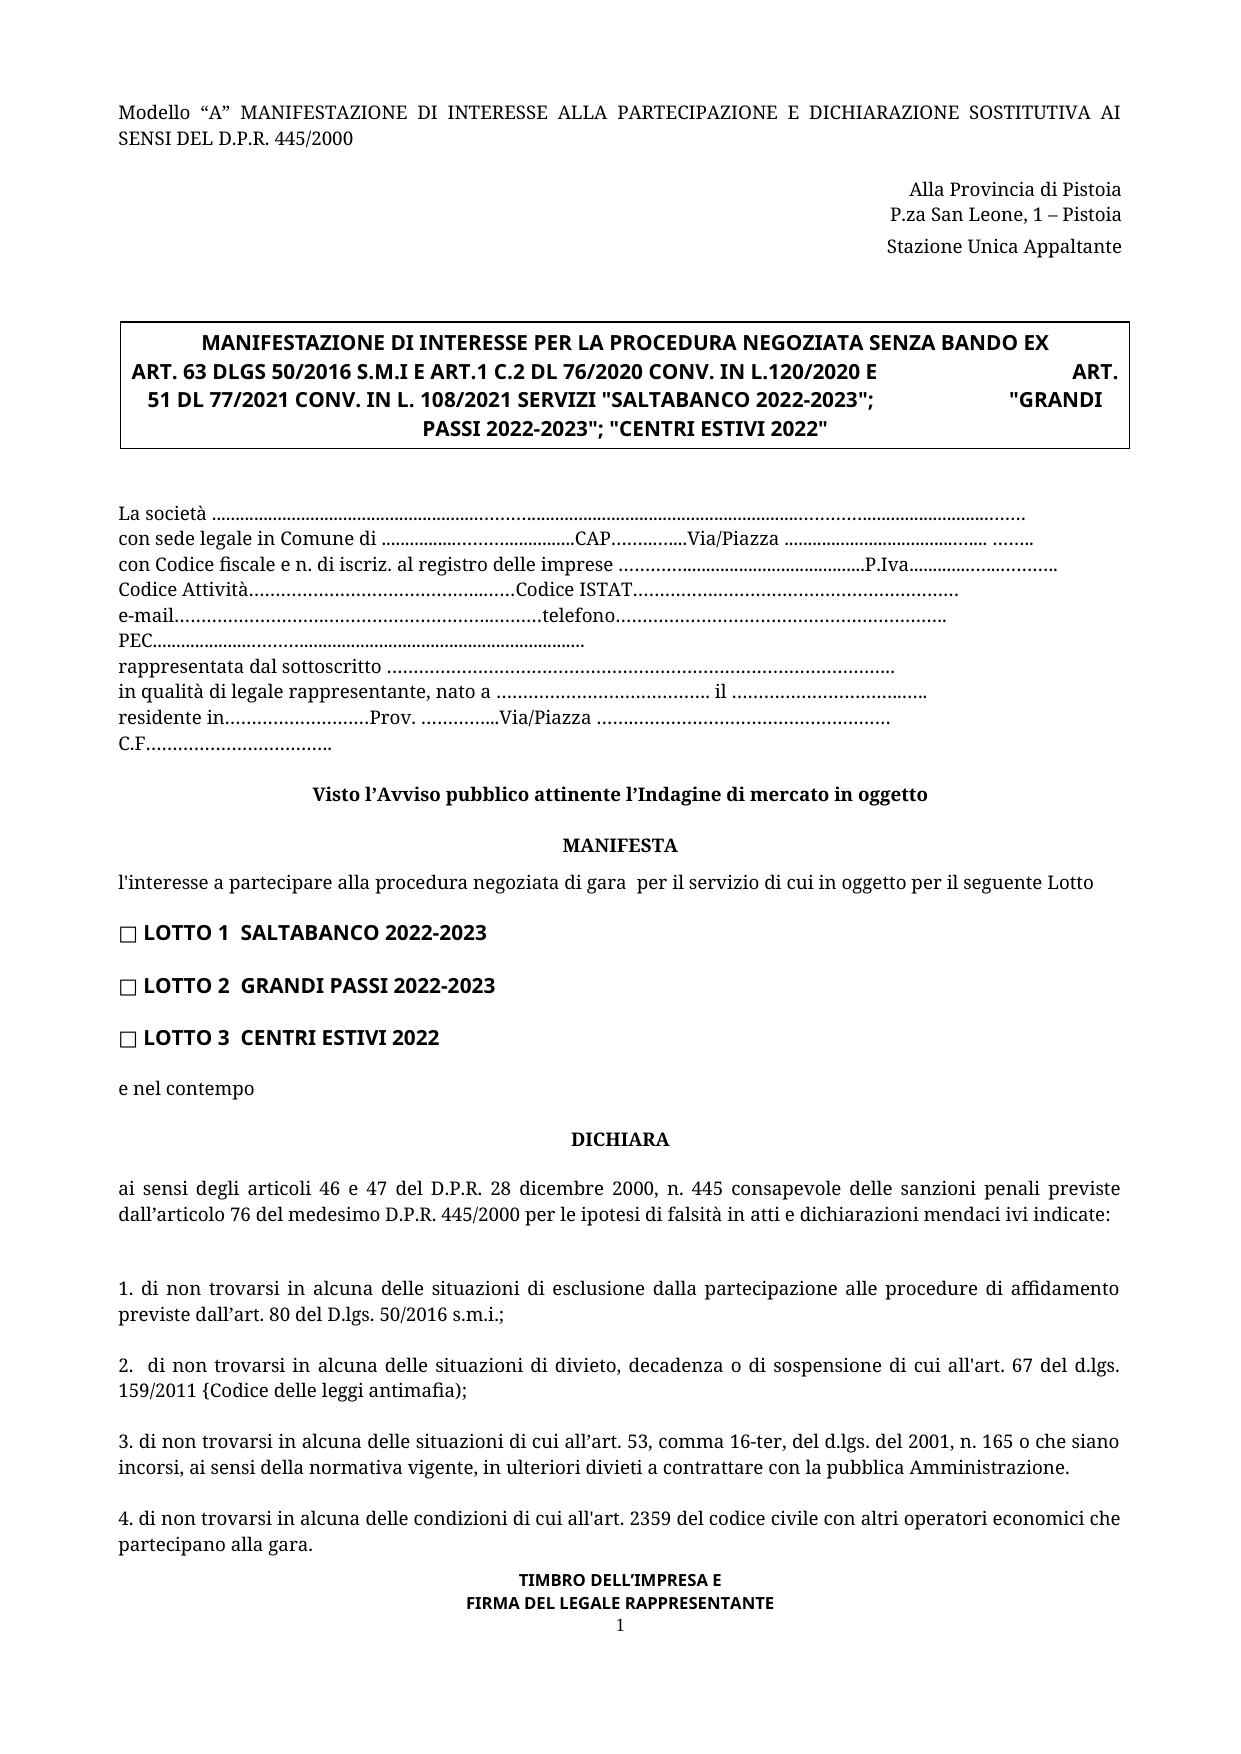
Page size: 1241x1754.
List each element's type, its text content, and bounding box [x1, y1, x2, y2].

text 4. di non trovarsi in alcuna delle condizioni di cui all'art. 2359 del codice civile con altri operatori economici che partecipano alla gara. [118, 1505, 1122, 1556]
text 1. di non trovarsi in alcuna delle situazioni di esclusione dalla partecipazione alle procedure di affidamento previste dall’art. 80 del D.lgs. 50/2016 s.m.i.; [118, 1276, 1122, 1327]
text e nel contempo [118, 1075, 1122, 1101]
text con Codice fiscale e n. di iscriz. al registro delle imprese ………….......................................P.Iva.............…...……….. [118, 551, 1122, 577]
text Codice Attività……………………………………..……Codice ISTAT…………….……………………………………… [118, 577, 1122, 602]
text Modello “A” MANIFESTAZIONE DI INTERESSE ALLA PARTECIPAZIONE E DICHIARAZIONE SOSTITUTIVA AI SENSI DEL D.P.R. 445/2000 [118, 99, 1122, 150]
text C.F…………………………….. [118, 730, 1122, 755]
text □ LOTTO 3 CENTRI ESTIVI 2022 [118, 1023, 1122, 1051]
text DICHIARA [118, 1126, 1122, 1152]
text La società .........................................................………..........................................................…………...........................……. [118, 500, 1122, 526]
text Visto l’Avviso pubblico attinente l’Indagine di mercato in oggetto [118, 781, 1122, 806]
text Stazione Unica Appaltante [118, 233, 1122, 258]
text PEC.....................………............................................................. [118, 628, 1122, 653]
text L'INTERESSE A partecipare alla procedura negoziata di gara per il servizio di cui in oggetto per il seguente Lotto [118, 869, 1122, 895]
text MANIFESTA [118, 832, 1122, 857]
text P.za San Leone, 1 – Pistoia [118, 201, 1122, 227]
text residente in………………………Prov. …………...Via/Piazza …….………………………………………… [118, 704, 1122, 730]
table_header MANIFESTAZIONE DI INTERESSE PER LA Procedura negoziata senza bando ex art. 63 Dlgs 50/2016 s.m.i e art.1 c.2 DL 76/2020 conv. In L.120/2020 E ART. 51 DL 77/2021 CONV. IN L. 108/2021 SERVIZI "SALTABANCO 2022-2023"; "GRANDI PASSI 2022-2023"; "CENTRI ESTIVI 2022" [121, 323, 1129, 448]
text ai sensi degli articoli 46 e 47 del D.P.R. 28 dicembre 2000, n. 445 consapevole delle sanzioni penali previste dall’articolo 76 del medesimo D.P.R. 445/2000 per le ipotesi di falsità in atti e dichiarazioni mendaci ivi indicate: [118, 1175, 1122, 1226]
text rappresentata dal sottoscritto ………………………………………………………………………………….. [118, 653, 1122, 679]
text in qualità di legale rappresentante, nato a …………………………………. il …………………………..….. [118, 679, 1122, 704]
text Alla Provincia di Pistoia [118, 176, 1122, 201]
text 2. di non trovarsi in alcuna delle situazioni di divieto, decadenza o di sospensione di cui all'art. 67 del d.lgs. 159/2011 {Codice delle leggi antimafia); [118, 1352, 1122, 1403]
text □ LOTTO 1 SALTABANCO 2022-2023 [118, 918, 1122, 947]
text 3. di non trovarsi in alcuna delle situazioni di cui all’art. 53, comma 16-ter, del d.lgs. del 2001, n. 165 o che siano incorsi, ai sensi della normativa vigente, in ulteriori divieti a contrattare con la pubblica Amministrazione. [118, 1429, 1122, 1480]
text e-mail……………………….…………………………..………telefono…………………………………………………….. [118, 602, 1122, 628]
text □ LOTTO 2 GRANDI PASSI 2022-2023 [118, 971, 1122, 999]
text con sede legale in Comune di ................………...............CAP……..…....Via/Piazza ....................................….... …….. [118, 526, 1122, 551]
